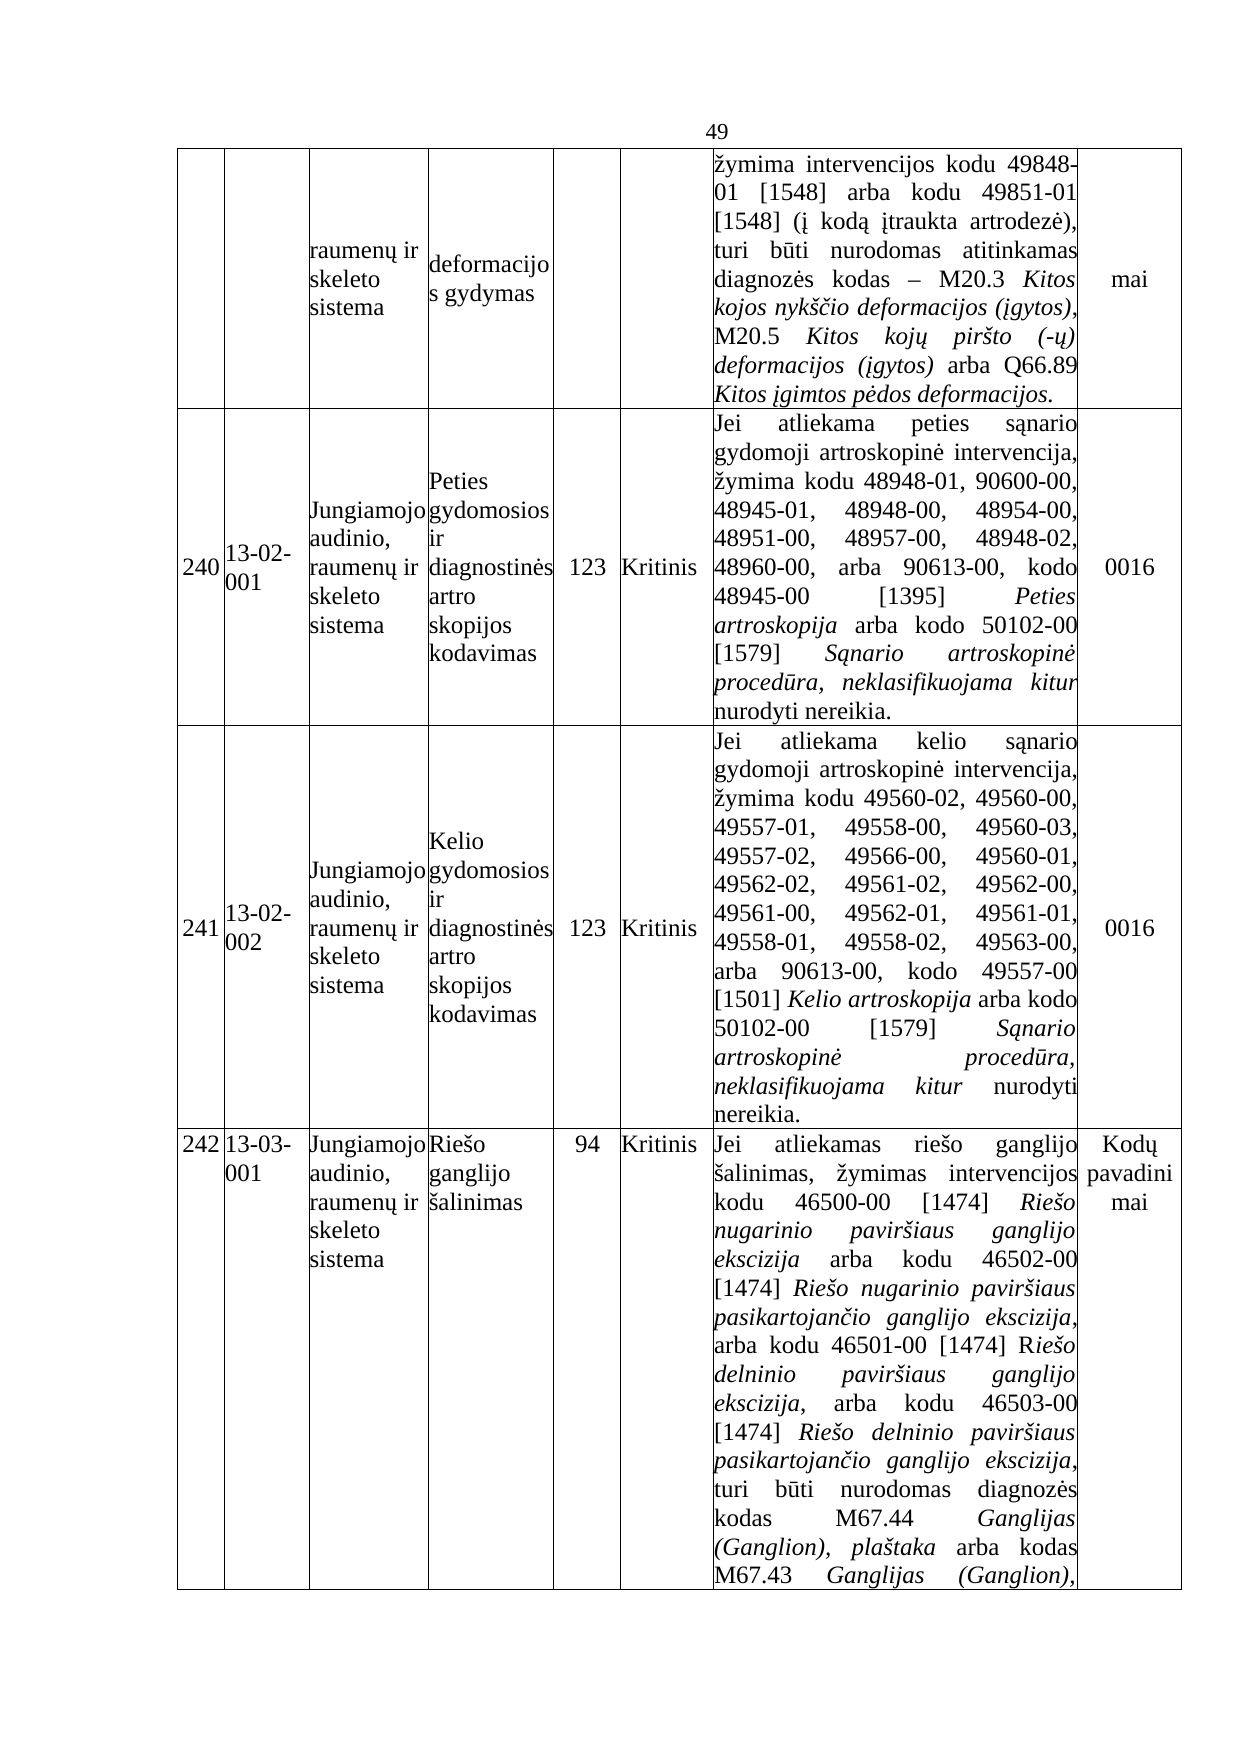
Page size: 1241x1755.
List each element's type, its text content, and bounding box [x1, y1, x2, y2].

table_cell 13-02-001 [225, 409, 309, 725]
table_cell Jungiamojo audinio, raumenų ir skeleto sistema [310, 409, 428, 725]
table_cell 13-03-001 [225, 1129, 309, 1589]
table_cell Jungiamojo audinio, raumenų ir skeleto sistema [310, 1129, 428, 1589]
table_cell 0016 [1078, 726, 1181, 1128]
table_cell [554, 149, 620, 407]
table_cell Kodų pavadinimai [1078, 1129, 1181, 1589]
table_cell raumenų ir skeleto sistema [310, 149, 428, 407]
table_cell žymima intervencijos kodu 49848-01 [1548] arba kodu 49851-01 [1548] (į kodą įtraukta artrodezė), turi būti nurodomas atitinkamas diagnozės kodas – M20.3 Kitos kojos nykščio deformacijos (įgytos), M20.5 Kitos kojų piršto (-ų) deformacijos (įgytos) arba Q66.89 Kitos įgimtos pėdos deformacijos. [714, 149, 1077, 407]
table_cell 123 [554, 726, 620, 1128]
table_cell Peties gydomosios ir diagnostinės artro skopijos kodavimas [429, 409, 553, 725]
table_cell Kritinis [621, 409, 713, 725]
table_cell Kritinis [621, 1129, 713, 1589]
table_cell deformacijos gydymas [429, 149, 553, 407]
table_cell 241 [178, 726, 224, 1128]
table_cell 0016 [1078, 409, 1181, 725]
table_cell [621, 149, 713, 407]
table_cell Jungiamojo audinio, raumenų ir skeleto sistema [310, 726, 428, 1128]
table_cell Riešo ganglijo šalinimas [429, 1129, 553, 1589]
table_cell 240 [178, 409, 224, 725]
table_cell Jei atliekama kelio sąnario gydomoji artroskopinė intervencija, žymima kodu 49560-02, 49560-00, 49557-01, 49558-00, 49560-03, 49557-02, 49566-00, 49560-01, 49562-02, 49561-02, 49562-00, 49561-00, 49562-01, 49561-01, 49558-01, 49558-02, 49563-00, arba 90613-00, kodo 49557-00 [1501] Kelio artroskopija arba kodo 50102-00 [1579] Sąnario artroskopinė procedūra, neklasifikuojama kitur nurodyti nereikia. [714, 726, 1077, 1128]
table_cell [225, 149, 309, 407]
table_cell [178, 149, 224, 407]
table_cell Jei atliekamas riešo ganglijo šalinimas, žymimas intervencijos kodu 46500-00 [1474] Riešo nugarinio paviršiaus ganglijo ekscizija arba kodu 46502-00 [1474] Riešo nugarinio paviršiaus pasikartojančio ganglijo ekscizija, arba kodu 46501-00 [1474] Riešo delninio paviršiaus ganglijo ekscizija, arba kodu 46503-00 [1474] Riešo delninio paviršiaus pasikartojančio ganglijo ekscizija, turi būti nurodomas diagnozės kodas M67.44 Ganglijas (Ganglion), plaštaka arba kodas M67.43 Ganglijas (Ganglion), [714, 1129, 1077, 1589]
table_cell mai [1078, 149, 1181, 407]
table_cell 242 [178, 1129, 224, 1589]
table_cell Jei atliekama peties sąnario gydomoji artroskopinė intervencija, žymima kodu 48948-01, 90600-00, 48945-01, 48948-00, 48954-00, 48951-00, 48957-00, 48948-02, 48960-00, arba 90613-00, kodo 48945-00 [1395] Peties artroskopija arba kodo 50102-00 [1579] Sąnario artroskopinė procedūra, neklasifikuojama kitur nurodyti nereikia. [714, 409, 1077, 725]
table_cell Kritinis [621, 726, 713, 1128]
table_cell 94 [554, 1129, 620, 1589]
table_cell Kelio gydomosios ir diagnostinės artro skopijos kodavimas [429, 726, 553, 1128]
table_cell 13-02-002 [225, 726, 309, 1128]
table_cell 123 [554, 409, 620, 725]
